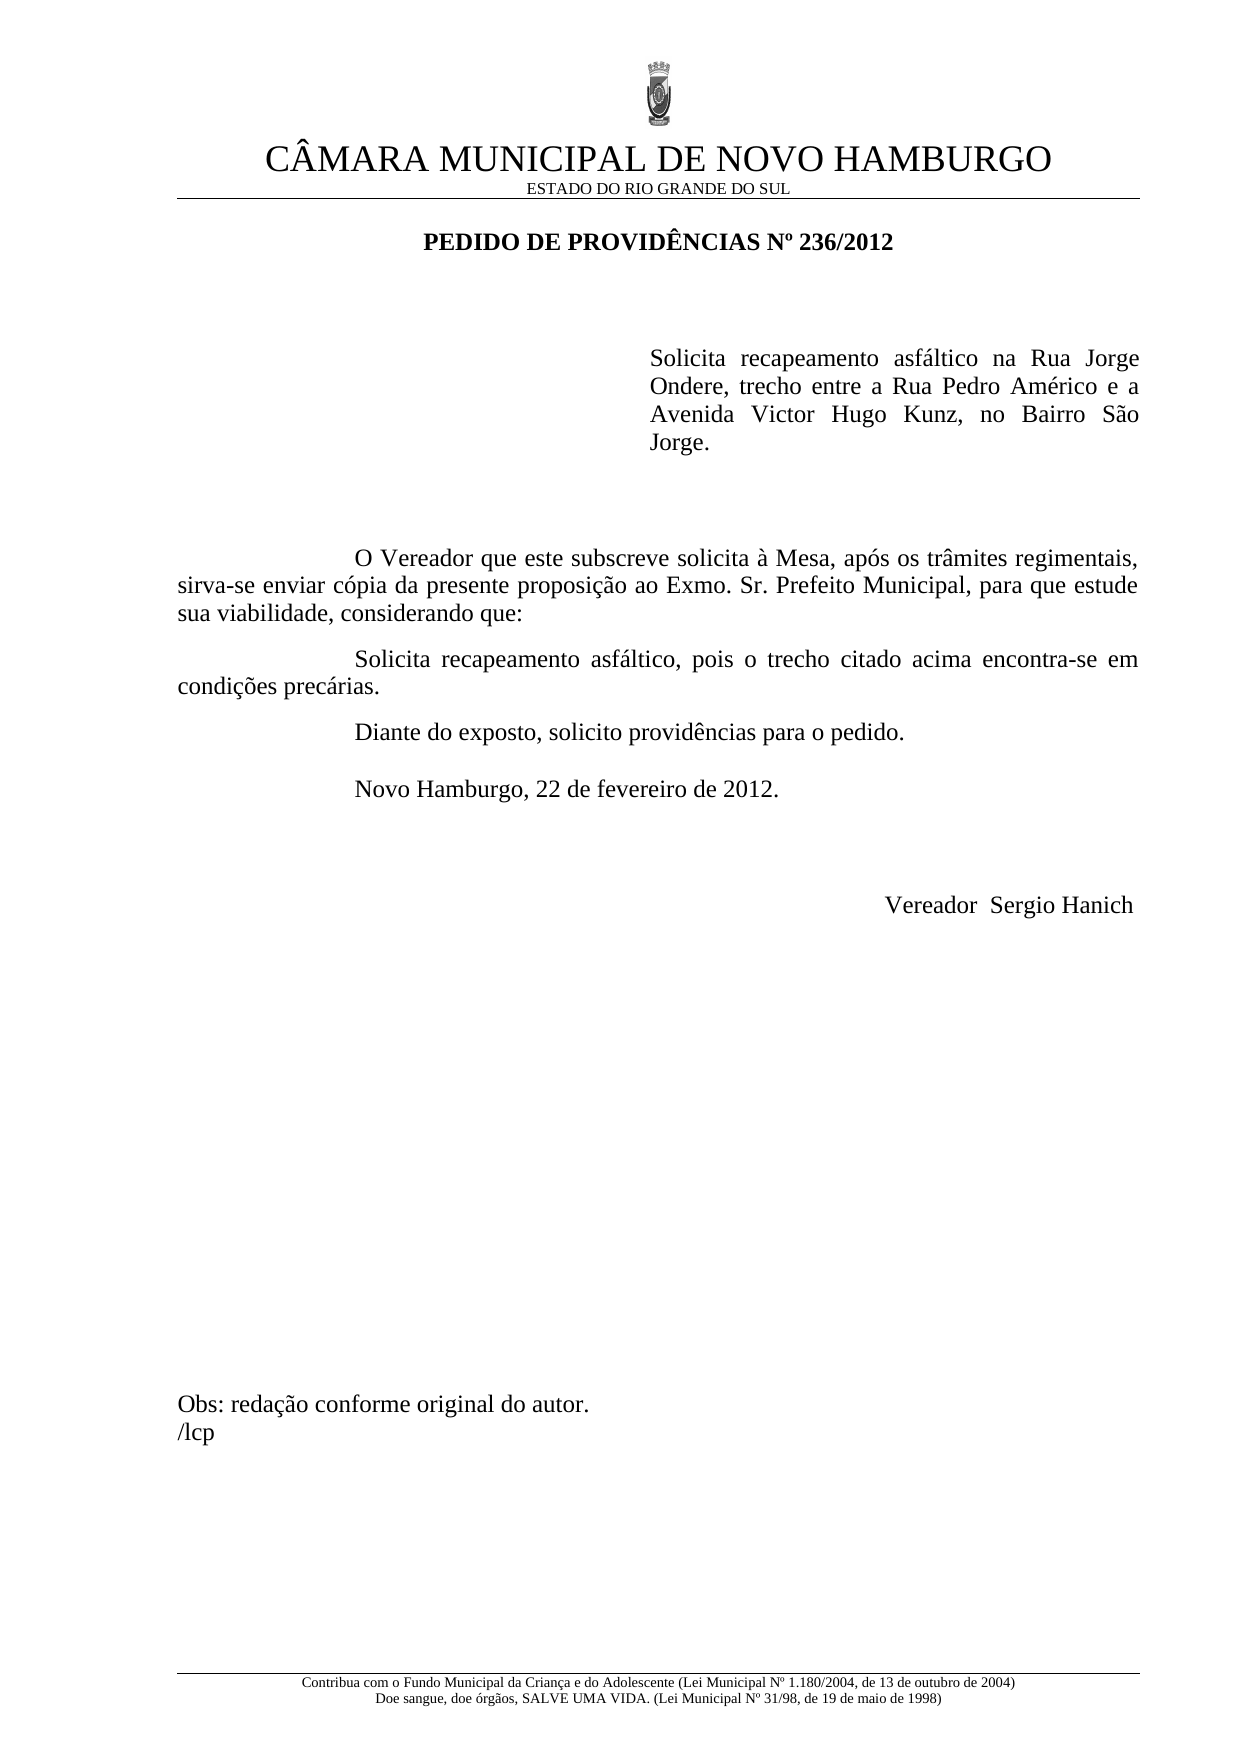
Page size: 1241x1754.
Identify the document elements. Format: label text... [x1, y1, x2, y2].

text Vereador Sergio Hanich [177, 891, 1140, 919]
text O Vereador que este subscreve solicita à Mesa, após os trâmites regimentais, sirva-se enviar cópia da presente proposição ao Exmo. Sr. Prefeito Municipal, para que estude sua viabilidade, considerando que: [177, 544, 1140, 627]
text /lcp [177, 1418, 1140, 1446]
text Novo Hamburgo, 22 de fevereiro de 2012. [177, 775, 1140, 803]
text Obs: redação conforme original do autor. [177, 1390, 1140, 1418]
text Diante do exposto, solicito providências para o pedido. [177, 718, 1140, 746]
text PEDIDO DE PROVIDÊNCIAS Nº 236/2012 [177, 228, 1140, 256]
text Solicita recapeamento asfáltico, pois o trecho citado acima encontra-se em condições precárias. [177, 645, 1140, 700]
text Solicita recapeamento asfáltico na Rua Jorge Ondere, trecho entre a Rua Pedro Américo e a Avenida Victor Hugo Kunz, no Bairro São Jorge. [649, 344, 1140, 455]
